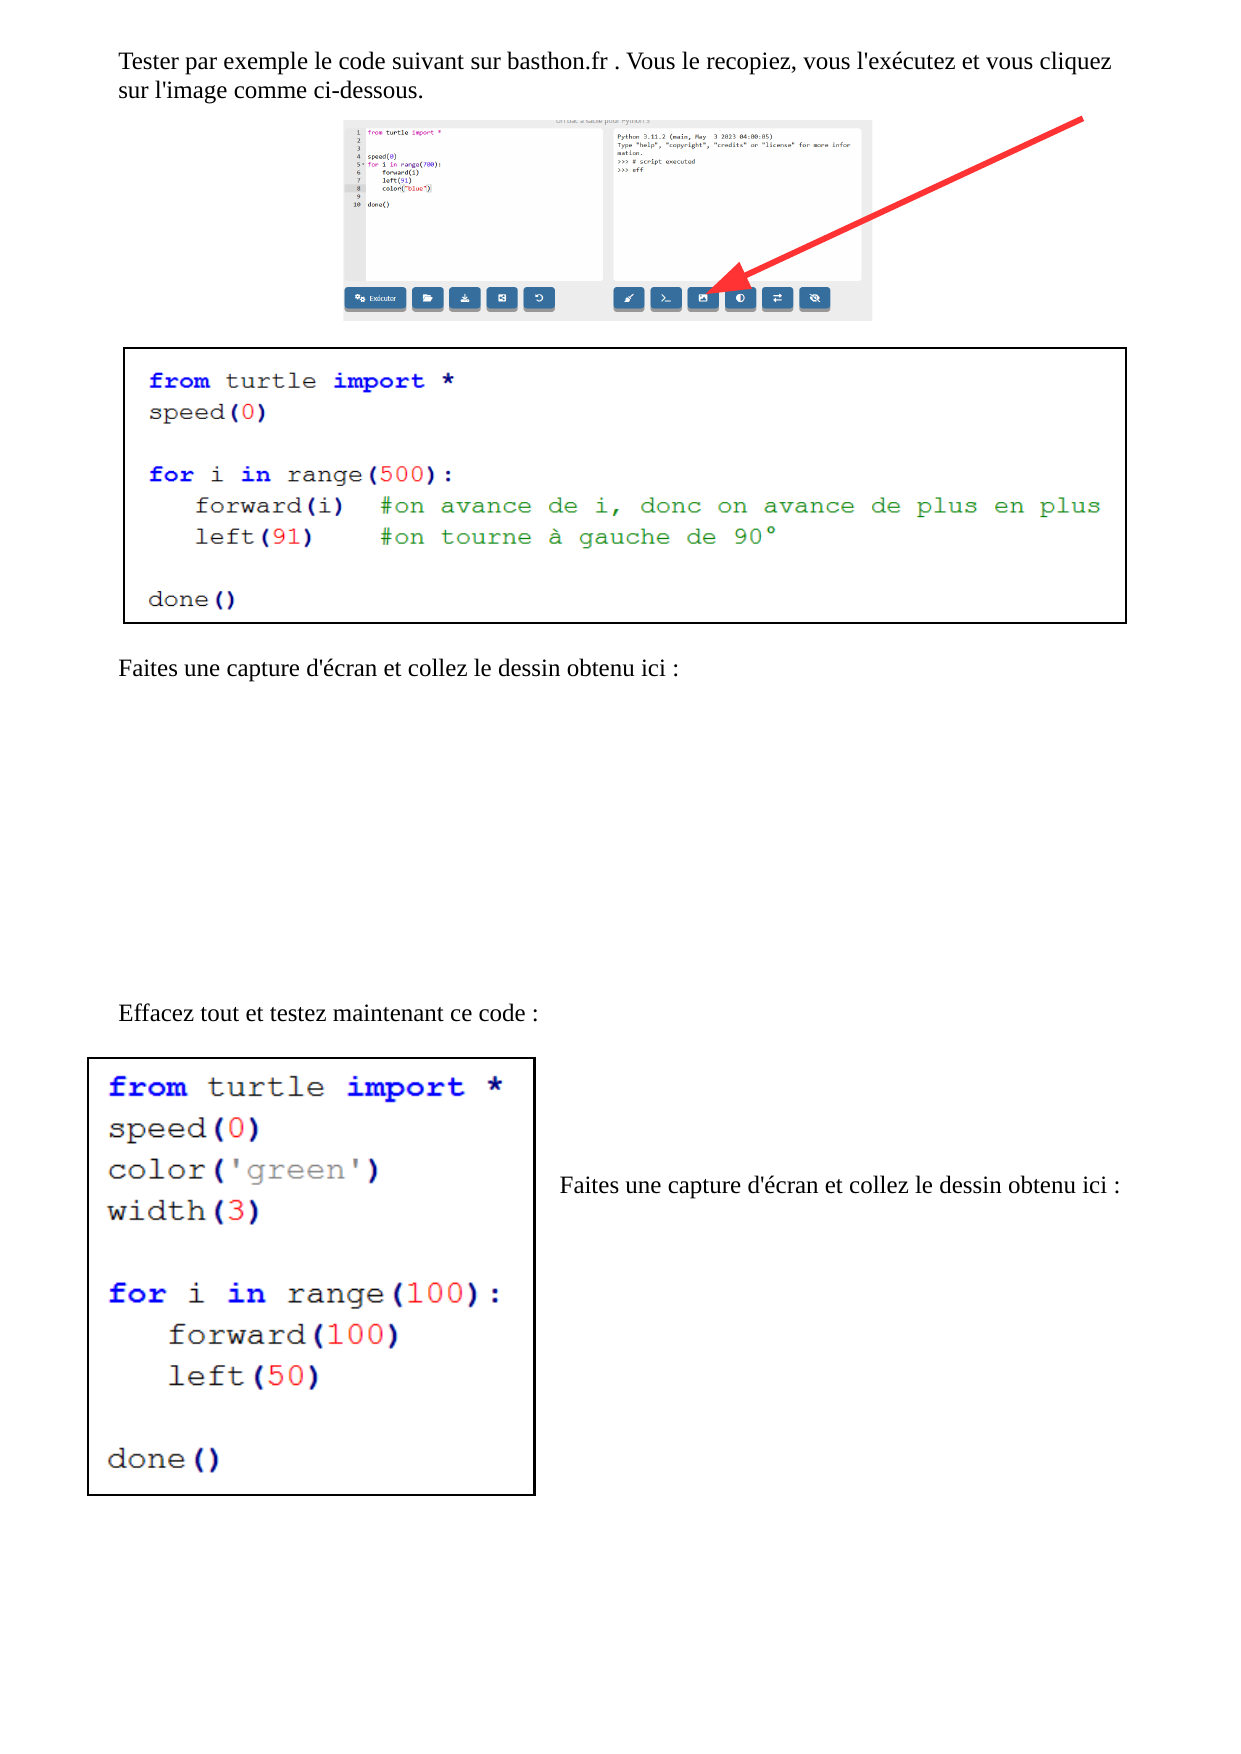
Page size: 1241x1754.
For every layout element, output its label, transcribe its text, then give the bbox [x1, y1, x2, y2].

text Faites une capture d'écran et collez le dessin obtenu ici : [118, 653, 1122, 682]
picture [128, 352, 1123, 620]
text Faites une capture d'écran et collez le dessin obtenu ici : [536, 1170, 1122, 1199]
text Effacez tout et testez maintenant ce code : [118, 998, 1122, 1027]
text Tester par exemple le code suivant sur basthon.fr . Vous le recopiez, vous l'exécutez et vous cliquez sur l'image comme ci-dessous. [118, 46, 1122, 103]
picture [92, 1061, 531, 1491]
picture [343, 120, 873, 321]
